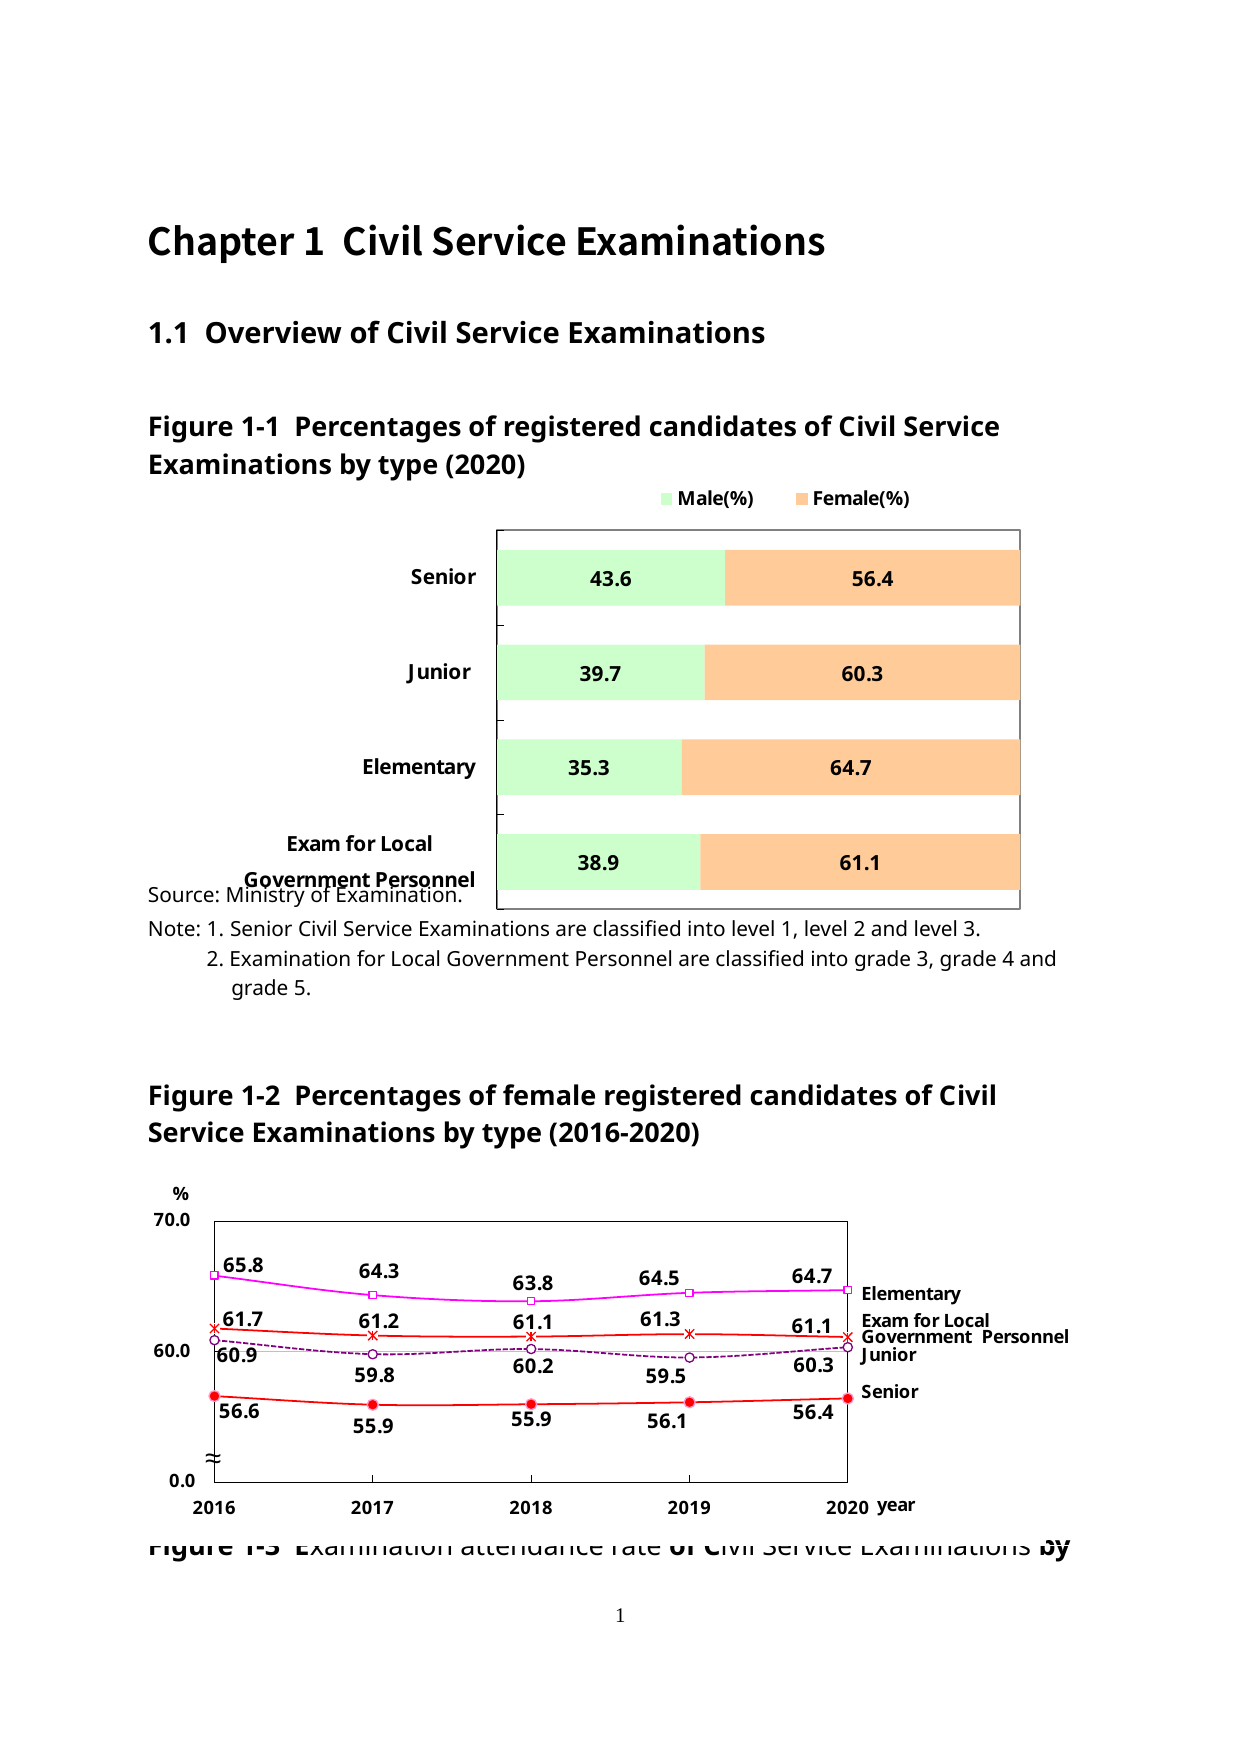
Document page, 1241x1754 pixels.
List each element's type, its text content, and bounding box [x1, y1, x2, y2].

text Chapter 1 Civil Service Examinations [148, 201, 1092, 276]
subtitle Figure 1-3 Examination attendance rate of Civil Service Examinations by type (2020) [148, 1546, 1092, 1563]
text Note: 1. Senior Civil Service Examinations are classified into level 1, level 2 and level 3. [148, 913, 1092, 943]
text Source: Ministry of Examination. [148, 876, 1092, 913]
text Note: 2. Examination for Local Government Personnel are classified into grade 3, grade 4 and grade 5. [148, 943, 1092, 1001]
text Source: Ministry of Examination. [1046, 1488, 1092, 1526]
subtitle Figure 1-1 Percentages of registered candidates of Civil Service Examinations by type (2020) [148, 407, 1092, 482]
subtitle Figure 1-2 Percentages of female registered candidates of Civil Service Examinations by type (2016-2020) [148, 1076, 1092, 1151]
subtitle 1.1 Overview of Civil Service Examinations [148, 295, 1092, 370]
